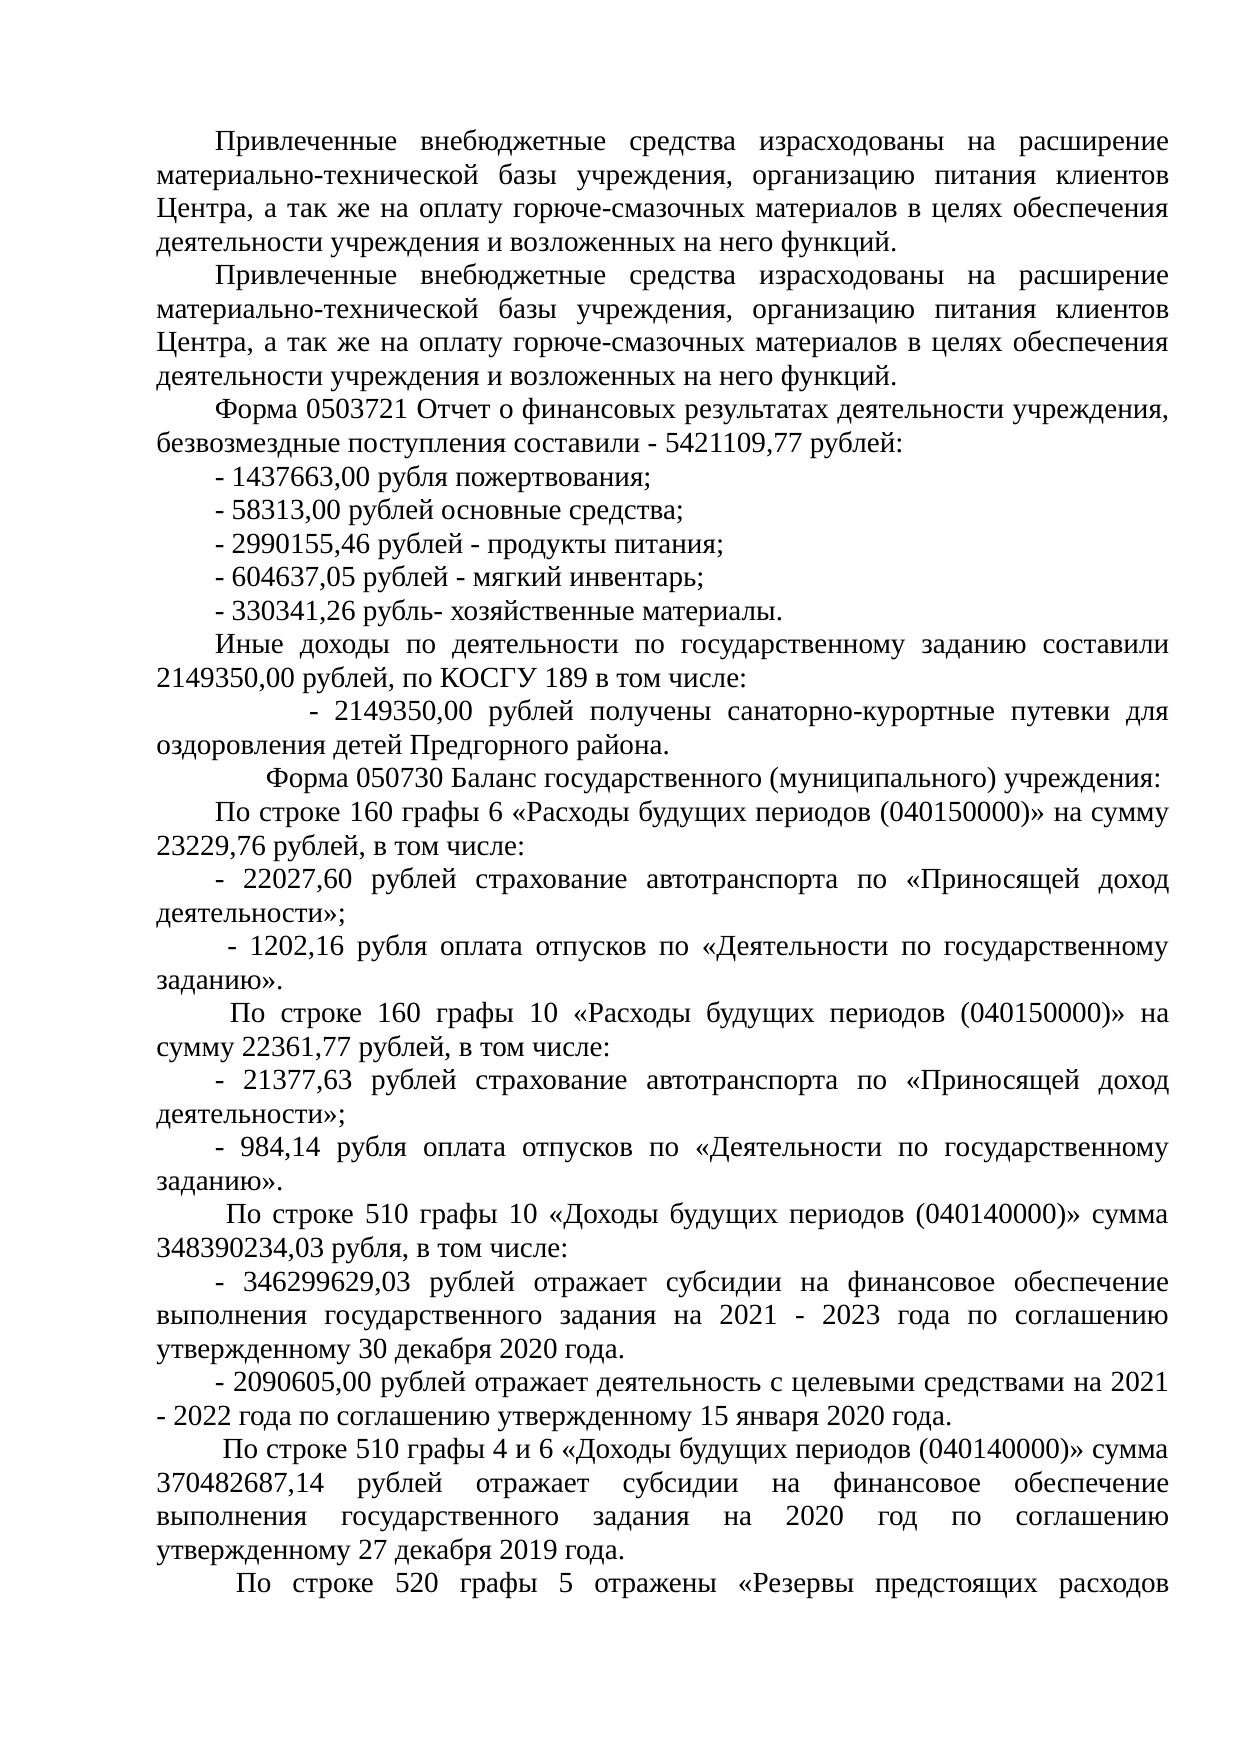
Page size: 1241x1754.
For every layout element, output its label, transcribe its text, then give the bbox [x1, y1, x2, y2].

text По строке 520 графы 5 отражены «Резервы предстоящих расходов [156, 1566, 1170, 1599]
text - 604637,05 рублей - мягкий инвентарь; [156, 559, 1170, 593]
text Иные доходы по деятельности по государственному заданию составили 2149350,00 рублей, по КОСГУ 189 в том числе: [156, 626, 1170, 693]
text По строке 510 графы 4 и 6 «Доходы будущих периодов (040140000)» сумма 370482687,14 рублей отражает субсидии на финансовое обеспечение выполнения государственного задания на 2020 год по соглашению утвержденному 27 декабря 2019 года. [156, 1431, 1170, 1566]
text - 21377,63 рублей страхование автотранспорта по «Приносящей доход деятельности»; [156, 1062, 1170, 1129]
text - 58313,00 рублей основные средства; [156, 492, 1170, 526]
text По строке 160 графы 6 «Расходы будущих периодов (040150000)» на сумму 23229,76 рублей, в том числе: [156, 794, 1170, 861]
text - 2090605,00 рублей отражает деятельность с целевыми средствами на 2021 - 2022 года по соглашению утвержденному 15 января 2020 года. [156, 1364, 1170, 1431]
text По строке 160 графы 10 «Расходы будущих периодов (040150000)» на сумму 22361,77 рублей, в том числе: [156, 995, 1170, 1062]
text - 984,14 рубля оплата отпусков по «Деятельности по государственному заданию». [156, 1129, 1170, 1197]
text - 1437663,00 рубля пожертвования; [156, 459, 1170, 492]
text - 2990155,46 рублей - продукты питания; [156, 526, 1170, 559]
text Привлеченные внебюджетные средства израсходованы на расширение материально-технической базы учреждения, организацию питания клиентов Центра, а так же на оплату горюче-смазочных материалов в целях обеспечения деятельности учреждения и возложенных на него функций. [156, 123, 1170, 257]
text - 22027,60 рублей страхование автотранспорта по «Приносящей доход деятельности»; [156, 861, 1170, 928]
text - 2149350,00 рублей получены санаторно-курортные путевки для оздоровления детей Предгорного района. [156, 693, 1170, 761]
text - 346299629,03 рублей отражает субсидии на финансовое обеспечение выполнения государственного задания на 2021 - 2023 года по соглашению утвержденному 30 декабря 2020 года. [156, 1264, 1170, 1364]
text Форма 0503721 Отчет о финансовых результатах деятельности учреждения, безвозмездные поступления составили - 5421109,77 рублей: [156, 392, 1170, 459]
text По строке 510 графы 10 «Доходы будущих периодов (040140000)» сумма 348390234,03 рубля, в том числе: [156, 1197, 1170, 1264]
text - 1202,16 рубля оплата отпусков по «Деятельности по государственному заданию». [156, 928, 1170, 995]
text Форма 050730 Баланс государственного (муниципального) учреждения: [156, 761, 1170, 794]
text Привлеченные внебюджетные средства израсходованы на расширение материально-технической базы учреждения, организацию питания клиентов Центра, а так же на оплату горюче-смазочных материалов в целях обеспечения деятельности учреждения и возложенных на него функций. [156, 257, 1170, 392]
text - 330341,26 рубль- хозяйственные материалы. [156, 593, 1170, 626]
